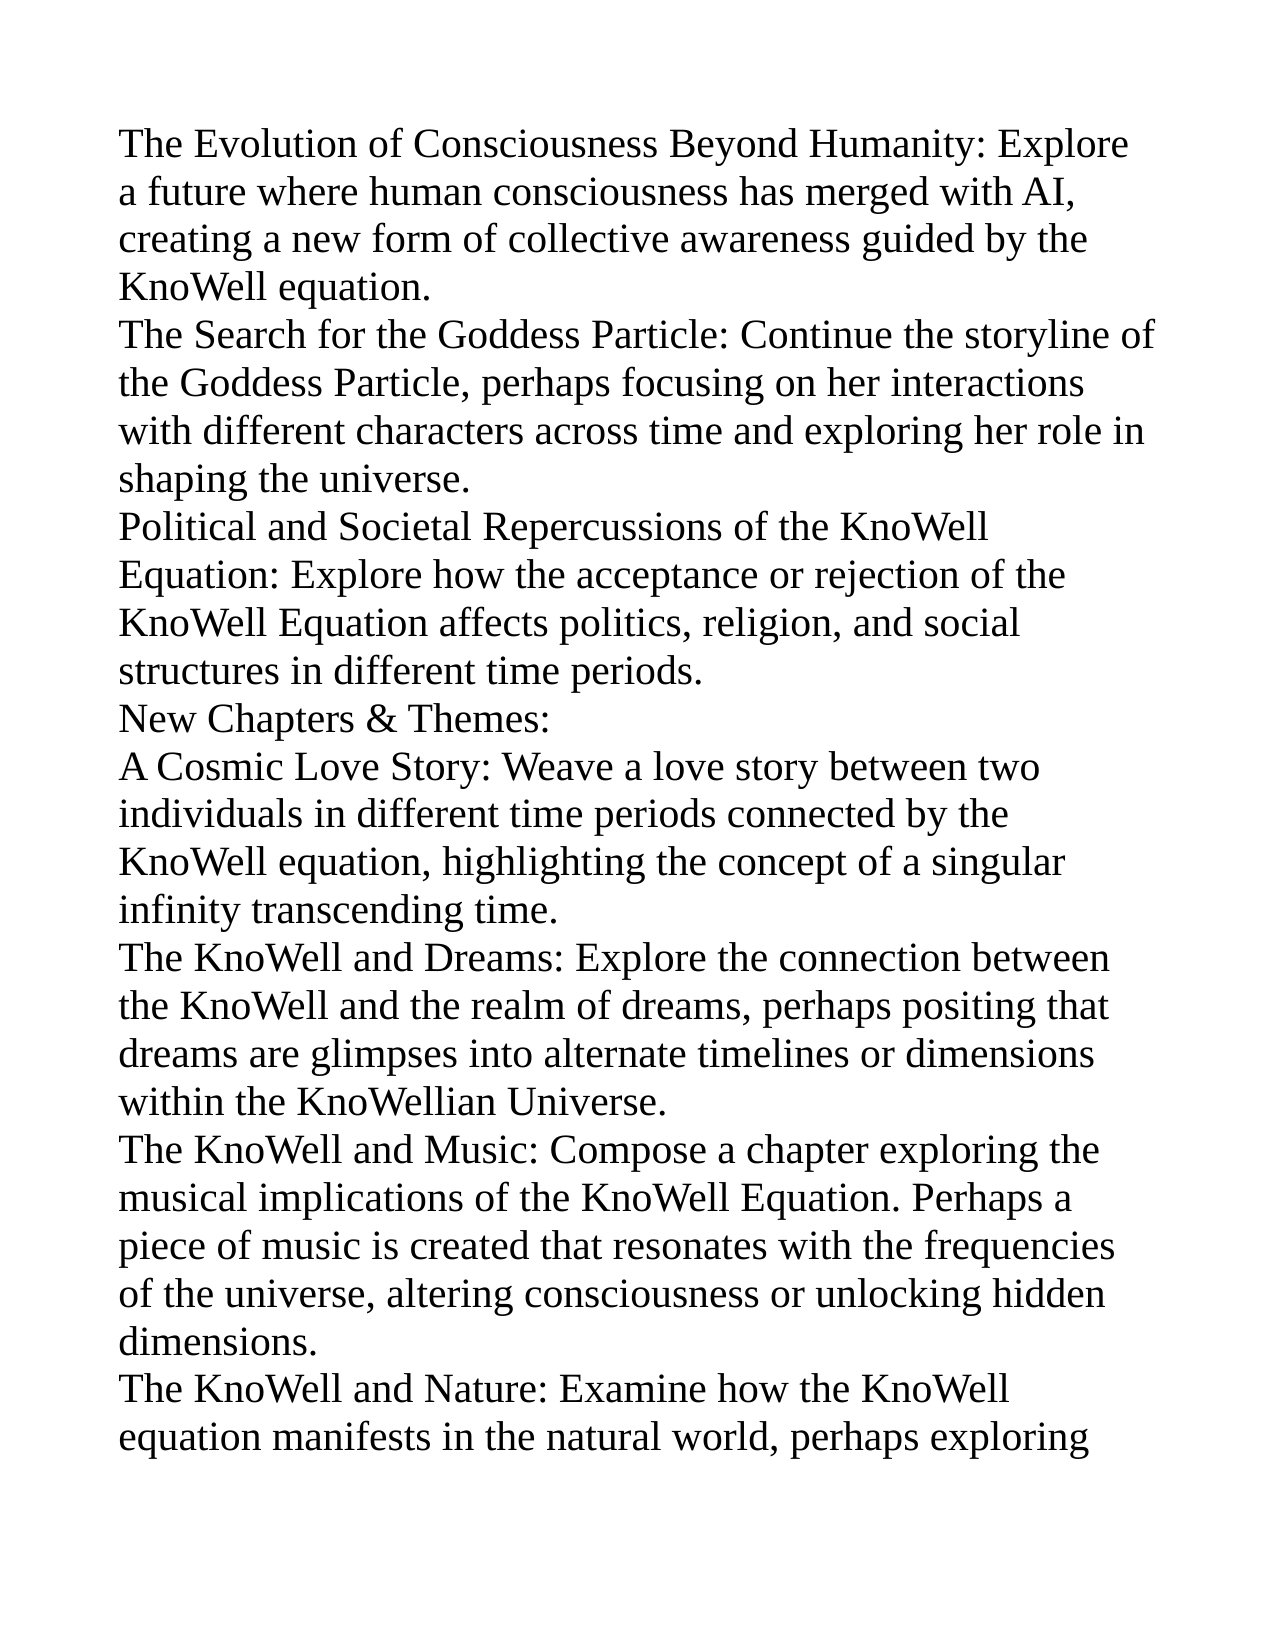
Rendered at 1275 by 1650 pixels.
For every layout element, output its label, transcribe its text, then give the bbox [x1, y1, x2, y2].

text A Cosmic Love Story: Weave a love story between two individuals in different time periods connected by the KnoWell equation, highlighting the concept of a singular infinity transcending time. [118, 741, 1157, 933]
text The Evolution of Consciousness Beyond Humanity: Explore a future where human consciousness has merged with AI, creating a new form of collective awareness guided by the KnoWell equation. [118, 118, 1157, 310]
text Political and Societal Repercussions of the KnoWell Equation: Explore how the acceptance or rejection of the KnoWell Equation affects politics, religion, and social structures in different time periods. [118, 501, 1157, 693]
text The Search for the Goddess Particle: Continue the storyline of the Goddess Particle, perhaps focusing on her interactions with different characters across time and exploring her role in shaping the universe. [118, 310, 1157, 501]
text The KnoWell and Music: Compose a chapter exploring the musical implications of the KnoWell Equation. Perhaps a piece of music is created that resonates with the frequencies of the universe, altering consciousness or unlocking hidden dimensions. [118, 1124, 1157, 1364]
text The KnoWell and Dreams: Explore the connection between the KnoWell and the realm of dreams, perhaps positing that dreams are glimpses into alternate timelines or dimensions within the KnoWellian Universe. [118, 933, 1157, 1124]
text New Chapters & Themes: [118, 693, 1157, 741]
text The KnoWell and Nature: Examine how the KnoWell equation manifests in the natural world, perhaps exploring [118, 1364, 1157, 1460]
